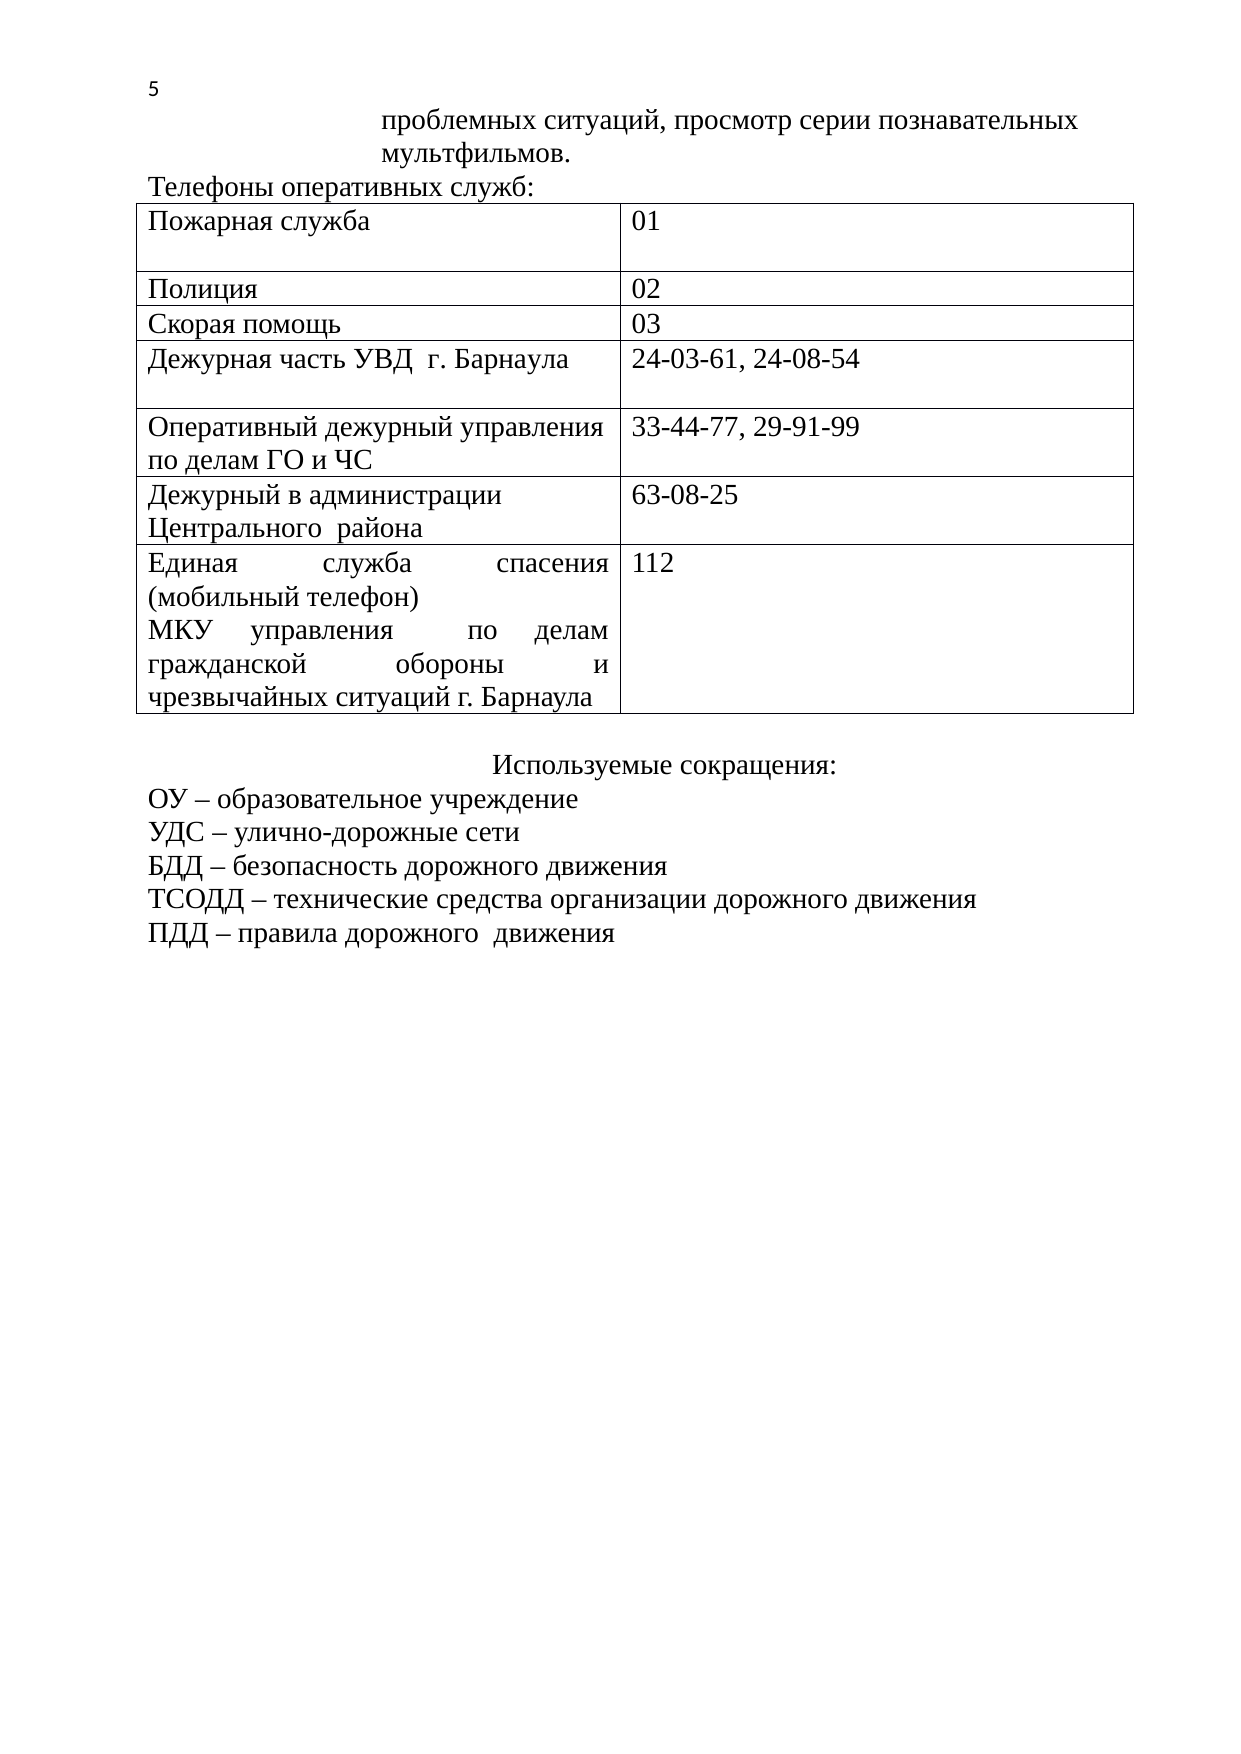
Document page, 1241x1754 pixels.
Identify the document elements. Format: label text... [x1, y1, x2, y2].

table_header Пожарная служба [137, 204, 620, 271]
table_cell Скорая помощь [137, 306, 620, 340]
table_cell Единая служба спасения (мобильный телефон) МКУ управления по делам гражданской обороны и чрезвычайных ситуаций г. Барнаула [137, 545, 620, 713]
table_cell Оперативный дежурный управления по делам ГО и ЧС [137, 409, 620, 476]
table_cell 112 [621, 545, 1133, 713]
subtitle ОУ – образовательное учреждение [148, 781, 1181, 814]
table_cell 02 [621, 272, 1133, 305]
subtitle Используемые сокращения: [148, 747, 1181, 781]
subtitle БДД – безопасность дорожного движения [148, 848, 1181, 882]
subtitle мультфильмов. [148, 135, 1181, 169]
table_cell 03 [621, 306, 1133, 340]
subtitle проблемных ситуаций, просмотр серии познавательных [148, 102, 1181, 135]
subtitle Телефоны оперативных служб: [148, 169, 1181, 202]
table_cell 63-08-25 [621, 477, 1133, 544]
table_cell Дежурный в администрации Центрального района [137, 477, 620, 544]
subtitle ТСОДД – технические средства организации дорожного движения [148, 882, 1181, 915]
table_cell 24-03-61, 24-08-54 [621, 341, 1133, 408]
table_header 01 [621, 204, 1133, 271]
subtitle ПДД – правила дорожного движения [148, 915, 1181, 949]
table_cell 33-44-77, 29-91-99 [621, 409, 1133, 476]
subtitle УДС – улично-дорожные сети [148, 814, 1181, 848]
table_cell Дежурная часть УВД г. Барнаула [137, 341, 620, 408]
table_cell Полиция [137, 272, 620, 305]
